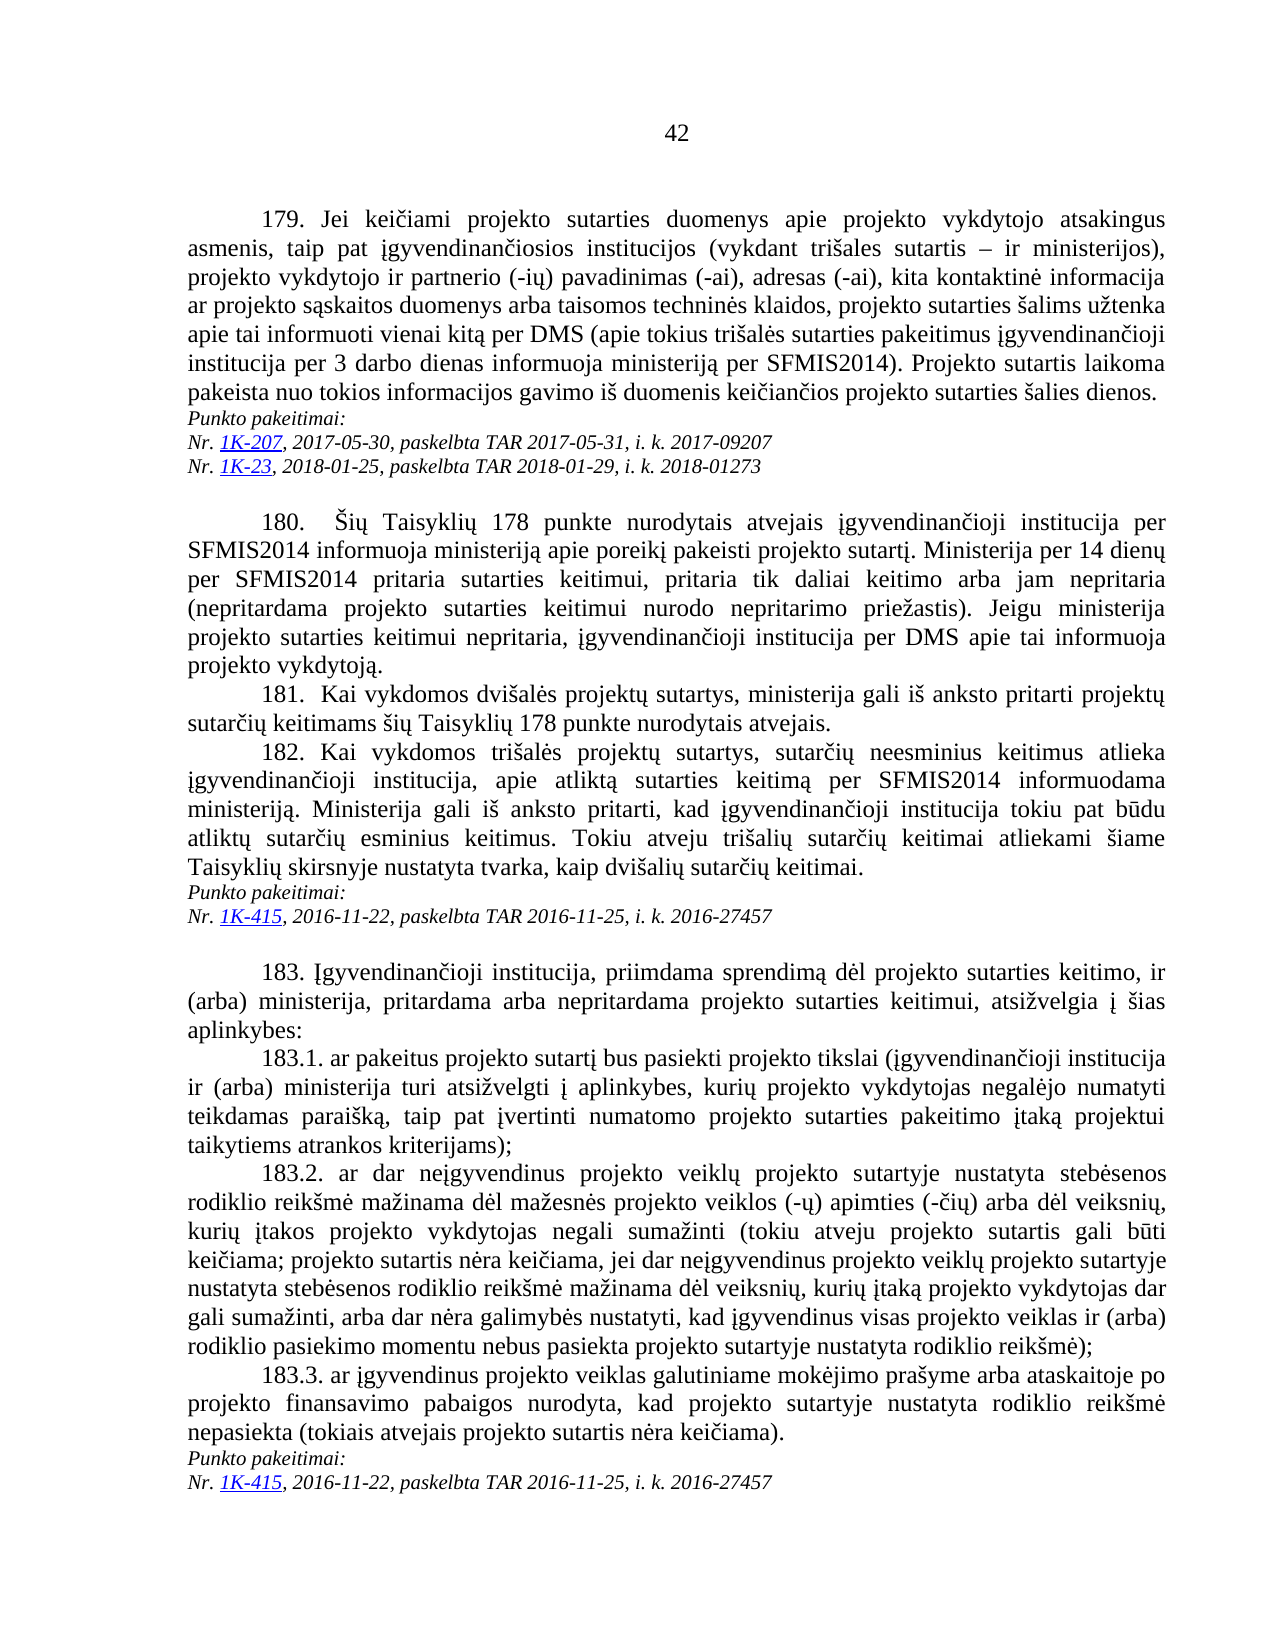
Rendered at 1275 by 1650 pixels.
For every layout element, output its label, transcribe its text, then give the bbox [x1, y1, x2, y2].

text Nr. 1K-415, 2016-11-22, paskelbta TAR 2016-11-25, i. k. 2016-27457 [187, 904, 1167, 928]
text 183.1. ar pakeitus projekto sutartį bus pasiekti projekto tikslai (įgyvendinančioji institucija ir (arba) ministerija turi atsižvelgti į aplinkybes, kurių projekto vykdytojas negalėjo numatyti teikdamas paraišką, taip pat įvertinti numatomo projekto sutarties pakeitimo įtaką projektui taikytiems atrankos kriterijams); [187, 1043, 1167, 1158]
text 183.3. ar įgyvendinus projekto veiklas galutiniame mokėjimo prašyme arba ataskaitoje po projekto finansavimo pabaigos nurodyta, kad projekto sutartyje nustatyta rodiklio reikšmė nepasiekta (tokiais atvejais projekto sutartis nėra keičiama). [187, 1360, 1167, 1446]
text Nr. 1K-415, 2016-11-22, paskelbta TAR 2016-11-25, i. k. 2016-27457 [187, 1470, 1167, 1494]
text 183. Įgyvendinančioji institucija, priimdama sprendimą dėl projekto sutarties keitimo, ir (arba) ministerija, pritardama arba nepritardama projekto sutarties keitimui, atsižvelgia į šias aplinkybes: [187, 957, 1167, 1043]
text 181. Kai vykdomos dvišalės projektų sutartys, ministerija gali iš anksto pritarti projektų sutarčių keitimams šių Taisyklių 178 punkte nurodytais atvejais. [187, 679, 1167, 737]
text Punkto pakeitimai: [187, 1446, 1167, 1470]
text Punkto pakeitimai: [187, 880, 1167, 904]
text 180. Šių Taisyklių 178 punkte nurodytais atvejais įgyvendinančioji institucija per SFMIS2014 informuoja ministeriją apie poreikį pakeisti projekto sutartį. Ministerija per 14 dienų per SFMIS2014 pritaria sutarties keitimui, pritaria tik daliai keitimo arba jam nepritaria (nepritardama projekto sutarties keitimui nurodo nepritarimo priežastis). Jeigu ministerija projekto sutarties keitimui nepritaria, įgyvendinančioji institucija per DMS apie tai informuoja projekto vykdytoją. [187, 507, 1167, 679]
text Punkto pakeitimai: [187, 406, 1167, 430]
text Nr. 1K-207, 2017-05-30, paskelbta TAR 2017-05-31, i. k. 2017-09207 [187, 430, 1167, 454]
text 179. Jei keičiami projekto sutarties duomenys apie projekto vykdytojo atsakingus asmenis, taip pat įgyvendinančiosios institucijos (vykdant trišales sutartis – ir ministerijos), projekto vykdytojo ir partnerio (-ių) pavadinimas (-ai), adresas (-ai), kita kontaktinė informacija ar projekto sąskaitos duomenys arba taisomos techninės klaidos, projekto sutarties šalims užtenka apie tai informuoti vienai kitą per DMS (apie tokius trišalės sutarties pakeitimus įgyvendinančioji institucija per 3 darbo dienas informuoja ministeriją per SFMIS2014). Projekto sutartis laikoma pakeista nuo tokios informacijos gavimo iš duomenis keičiančios projekto sutarties šalies dienos. [187, 204, 1167, 406]
text 183.2. ar dar neįgyvendinus projekto veiklų projekto sutartyje nustatyta stebėsenos rodiklio reikšmė mažinama dėl mažesnės projekto veiklos (-ų) apimties (-čių) arba dėl veiksnių, kurių įtakos projekto vykdytojas negali sumažinti (tokiu atveju projekto sutartis gali būti keičiama; projekto sutartis nėra keičiama, jei dar neįgyvendinus projekto veiklų projekto sutartyje nustatyta stebėsenos rodiklio reikšmė mažinama dėl veiksnių, kurių įtaką projekto vykdytojas dar gali sumažinti, arba dar nėra galimybės nustatyti, kad įgyvendinus visas projekto veiklas ir (arba) rodiklio pasiekimo momentu nebus pasiekta projekto sutartyje nustatyta rodiklio reikšmė); [187, 1158, 1167, 1360]
text Nr. 1K-23, 2018-01-25, paskelbta TAR 2018-01-29, i. k. 2018-01273 [187, 454, 1167, 478]
text 182. Kai vykdomos trišalės projektų sutartys, sutarčių neesminius keitimus atlieka įgyvendinančioji institucija, apie atliktą sutarties keitimą per SFMIS2014 informuodama ministeriją. Ministerija gali iš anksto pritarti, kad įgyvendinančioji institucija tokiu pat būdu atliktų sutarčių esminius keitimus. Tokiu atveju trišalių sutarčių keitimai atliekami šiame Taisyklių skirsnyje nustatyta tvarka, kaip dvišalių sutarčių keitimai. [187, 737, 1167, 880]
